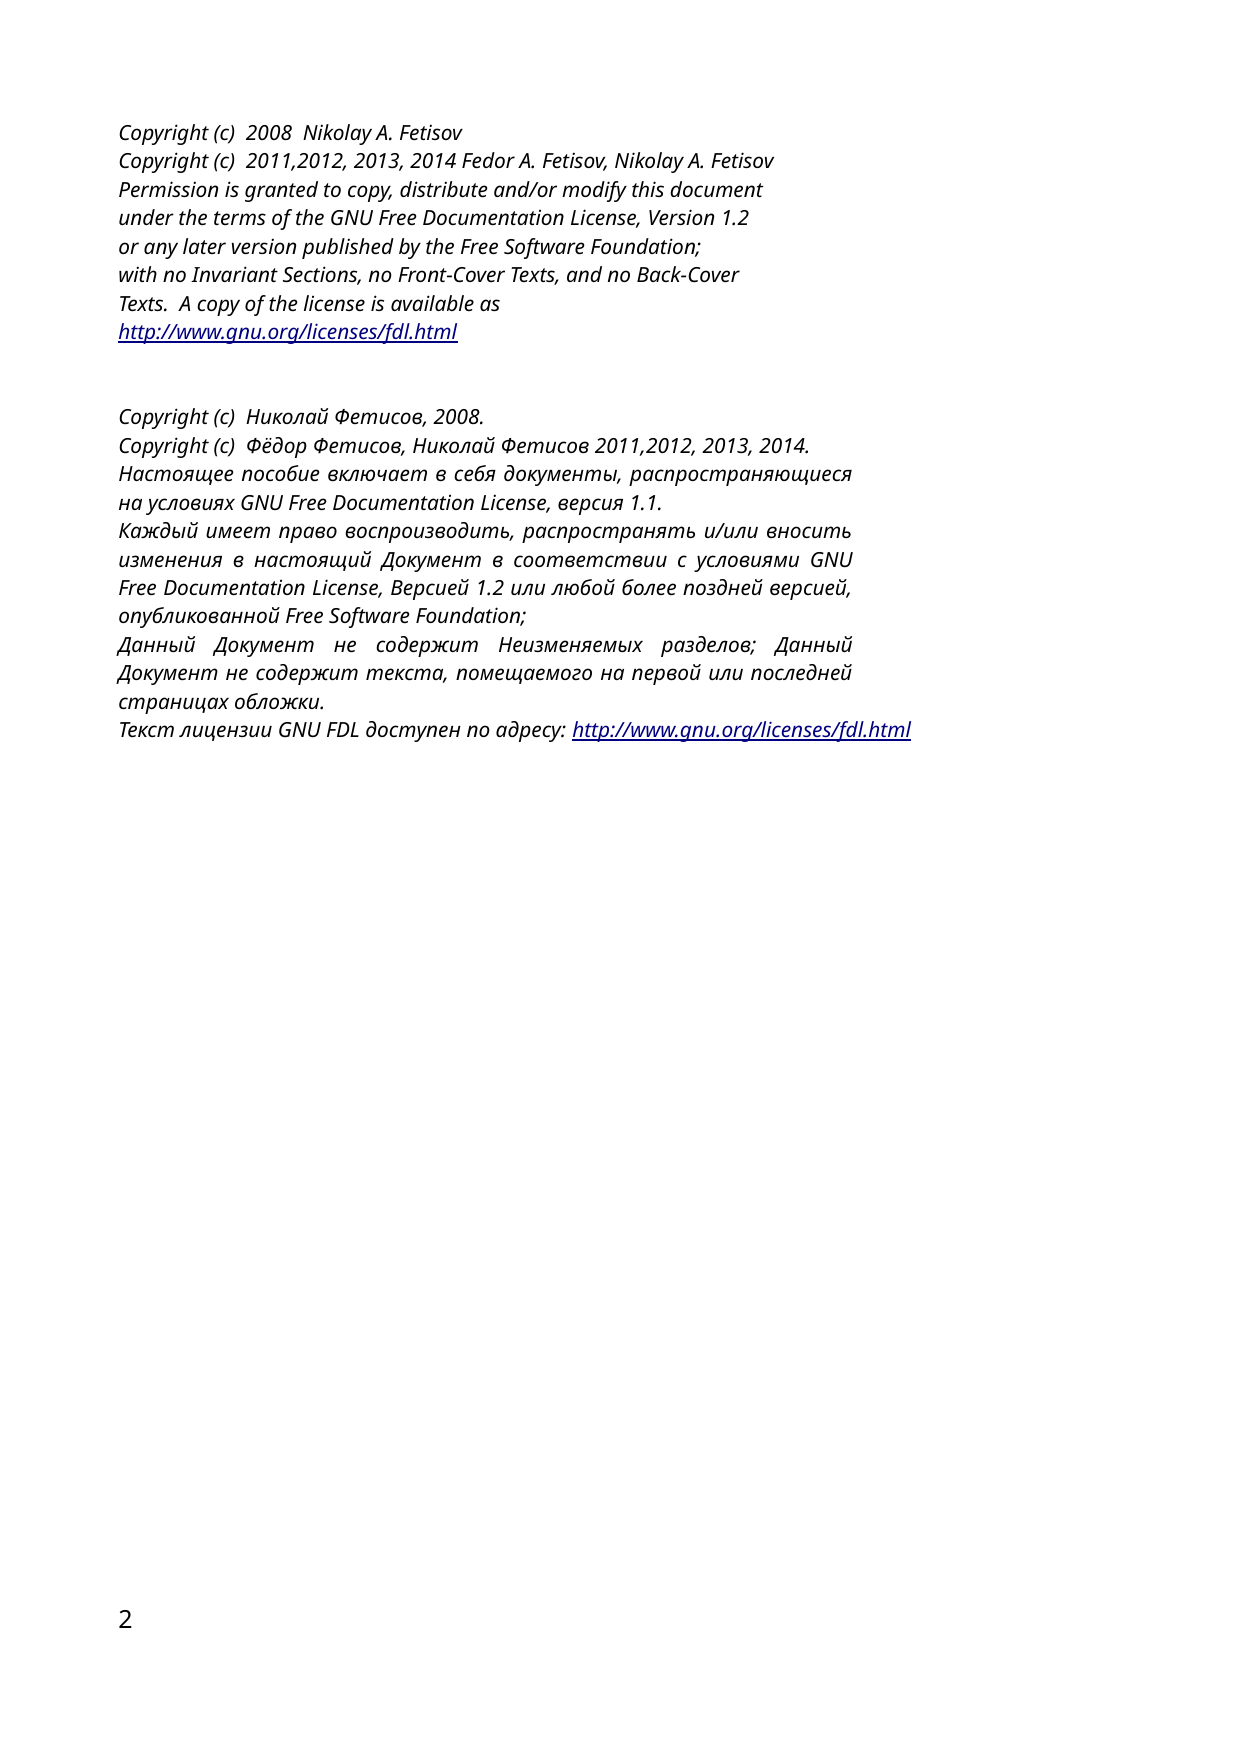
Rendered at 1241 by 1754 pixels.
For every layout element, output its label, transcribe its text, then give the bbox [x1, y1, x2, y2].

text with no Invariant Sections, no Front-Cover Texts, and no Back-Cover [118, 260, 1122, 289]
text Texts. A copy of the license is available as [118, 289, 1122, 317]
text Данный Документ не содержит Неизменяемых разделов; Данный Документ не содержит текста, помещаемого на первой или последней страницах обложки. [118, 630, 856, 715]
text Настоящее пособие включает в себя документы, распространяющиеся на условиях GNU Free Documentation License, версия 1.1. [118, 459, 856, 516]
text Copyright (c) 2011,2012, 2013, 2014 Fedor A. Fetisov, Nikolay A. Fetisov [118, 147, 915, 175]
text Copyright (c) Фёдор Фетисов, Николай Фетисов 2011,2012, 2013, 2014. [118, 431, 945, 459]
text Copyright (c) 2008 Nikolay A. Fetisov [118, 118, 1122, 147]
text http://www.gnu.org/licenses/fdl.html [118, 317, 1122, 346]
text or any later version published by the Free Software Foundation; [118, 232, 1122, 260]
text Copyright (c) Николай Фетисов, 2008. [118, 402, 856, 431]
text Permission is granted to copy, distribute and/or modify this document [118, 175, 1122, 203]
text Каждый имеет право воспроизводить, распространять и/или вносить изменения в настоящий Документ в соответствии с условиями GNU Free Documentation License, Версией 1.2 или любой более поздней версией, опубликованной Free Software Foundation; [118, 516, 856, 630]
text under the terms of the GNU Free Documentation License, Version 1.2 [118, 203, 1122, 232]
text Текст лицензии GNU FDL доступен по адресу: http://www.gnu.org/licenses/fdl.html [118, 715, 951, 744]
